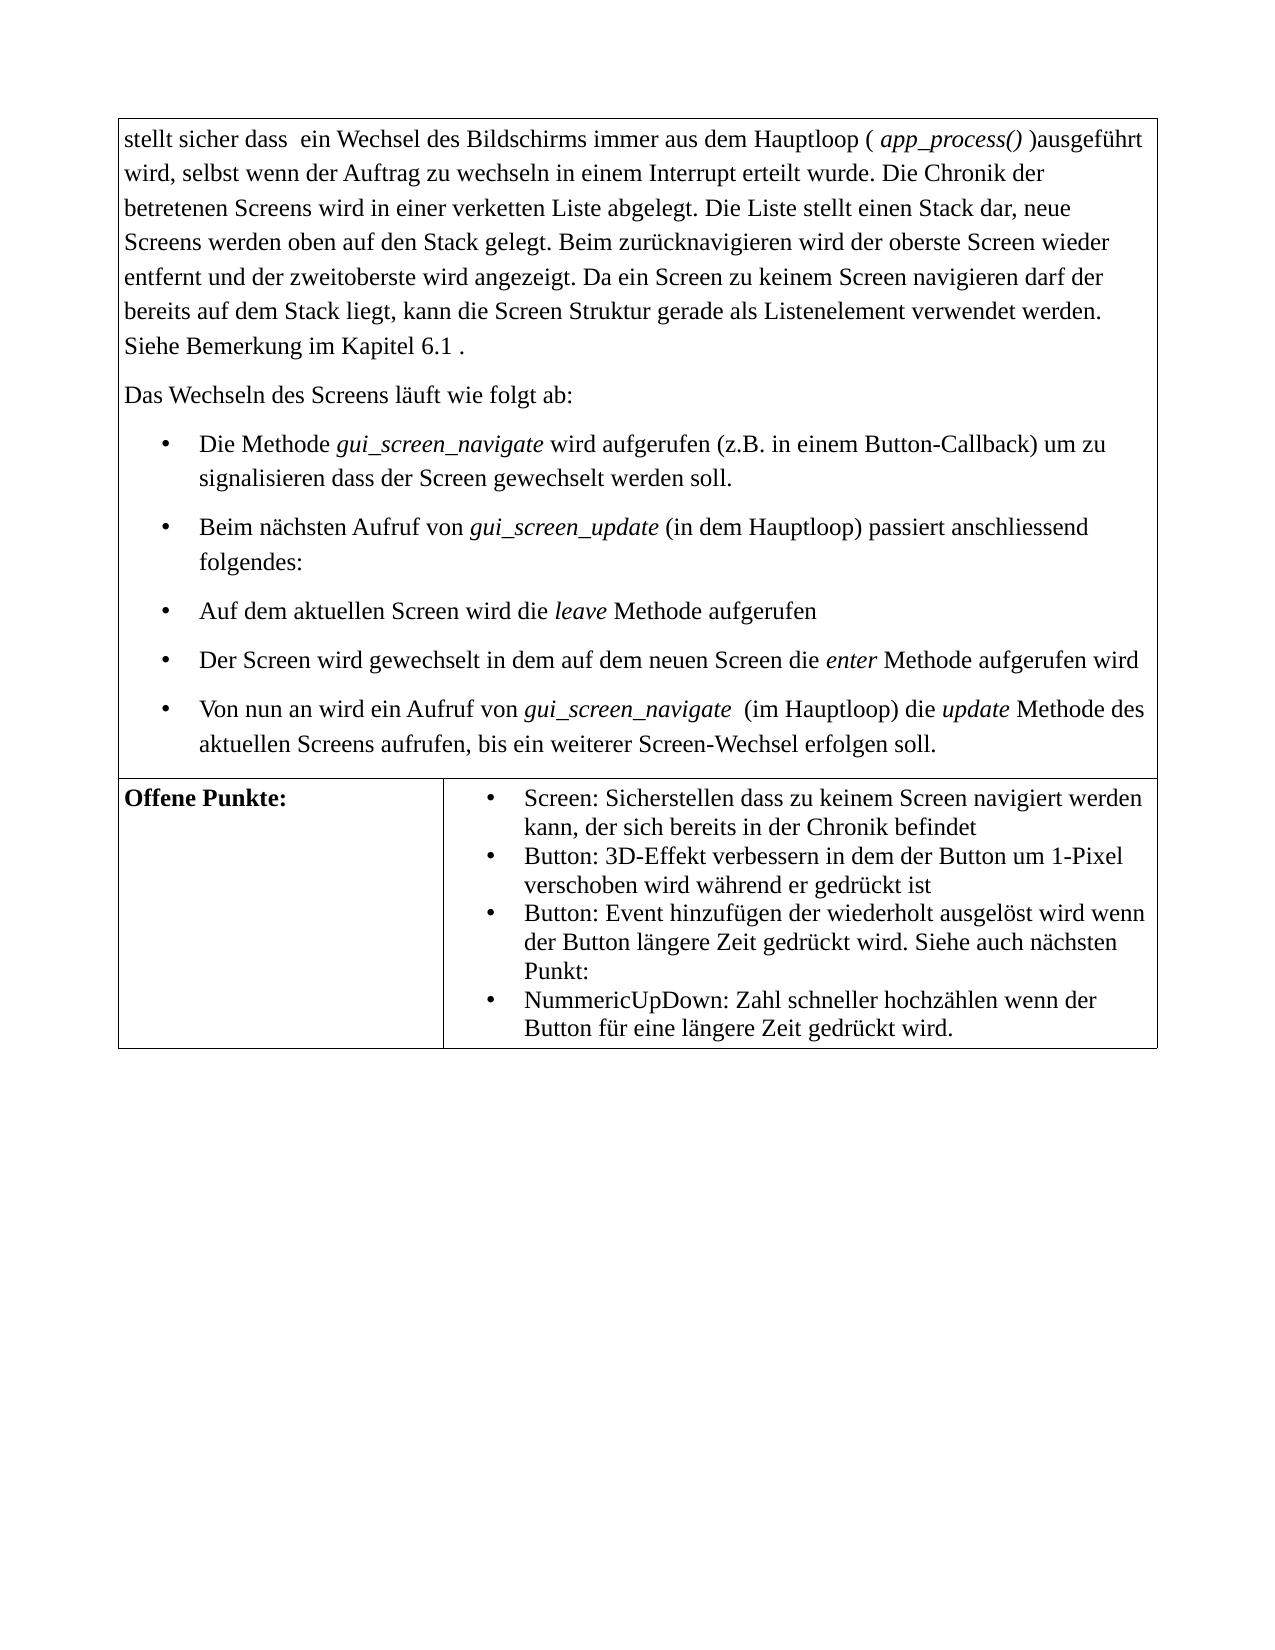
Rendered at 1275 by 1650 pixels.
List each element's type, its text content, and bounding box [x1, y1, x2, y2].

table_cell Screen: Sicherstellen dass zu keinem Screen navigiert werden kann, der sich bereits in der Chronik befindet Button: 3D-Effekt verbessern in dem der Button um 1-Pixel verschoben wird während er gedrückt ist Button: Event hinzufügen der wiederholt ausgelöst wird wenn der Button längere Zeit gedrückt wird. Siehe auch nächsten Punkt: NummericUpDown: Zahl schneller hochzählen wenn der Button für eine längere Zeit gedrückt wird. [444, 779, 1157, 1048]
table_cell stellt sicher dass ein Wechsel des Bildschirms immer aus dem Hauptloop ( app_process() )ausgeführt wird, selbst wenn der Auftrag zu wechseln in einem Interrupt erteilt wurde. Die Chronik der betretenen Screens wird in einer verketten Liste abgelegt. Die Liste stellt einen Stack dar, neue Screens werden oben auf den Stack gelegt. Beim zurücknavigieren wird der oberste Screen wieder entfernt und der zweitoberste wird angezeigt. Da ein Screen zu keinem Screen navigieren darf der bereits auf dem Stack liegt, kann die Screen Struktur gerade als Listenelement verwendet werden. Siehe Bemerkung im Kapitel 6.1 . Das Wechseln des Screens läuft wie folgt ab: Die Methode gui_screen_navigate wird aufgerufen (z.B. in einem Button-Callback) um zu signalisieren dass der Screen gewechselt werden soll. Beim nächsten Aufruf von gui_screen_update (in dem Hauptloop) passiert anschliessend folgendes: Auf dem aktuellen Screen wird die leave Methode aufgerufen Der Screen wird gewechselt in dem auf dem neuen Screen die enter Methode aufgerufen wird Von nun an wird ein Aufruf von gui_screen_navigate (im Hauptloop) die update Methode des aktuellen Screens aufrufen, bis ein weiterer Screen-Wechsel erfolgen soll. [119, 119, 1157, 778]
table_cell Offene Punkte: [119, 779, 443, 1048]
